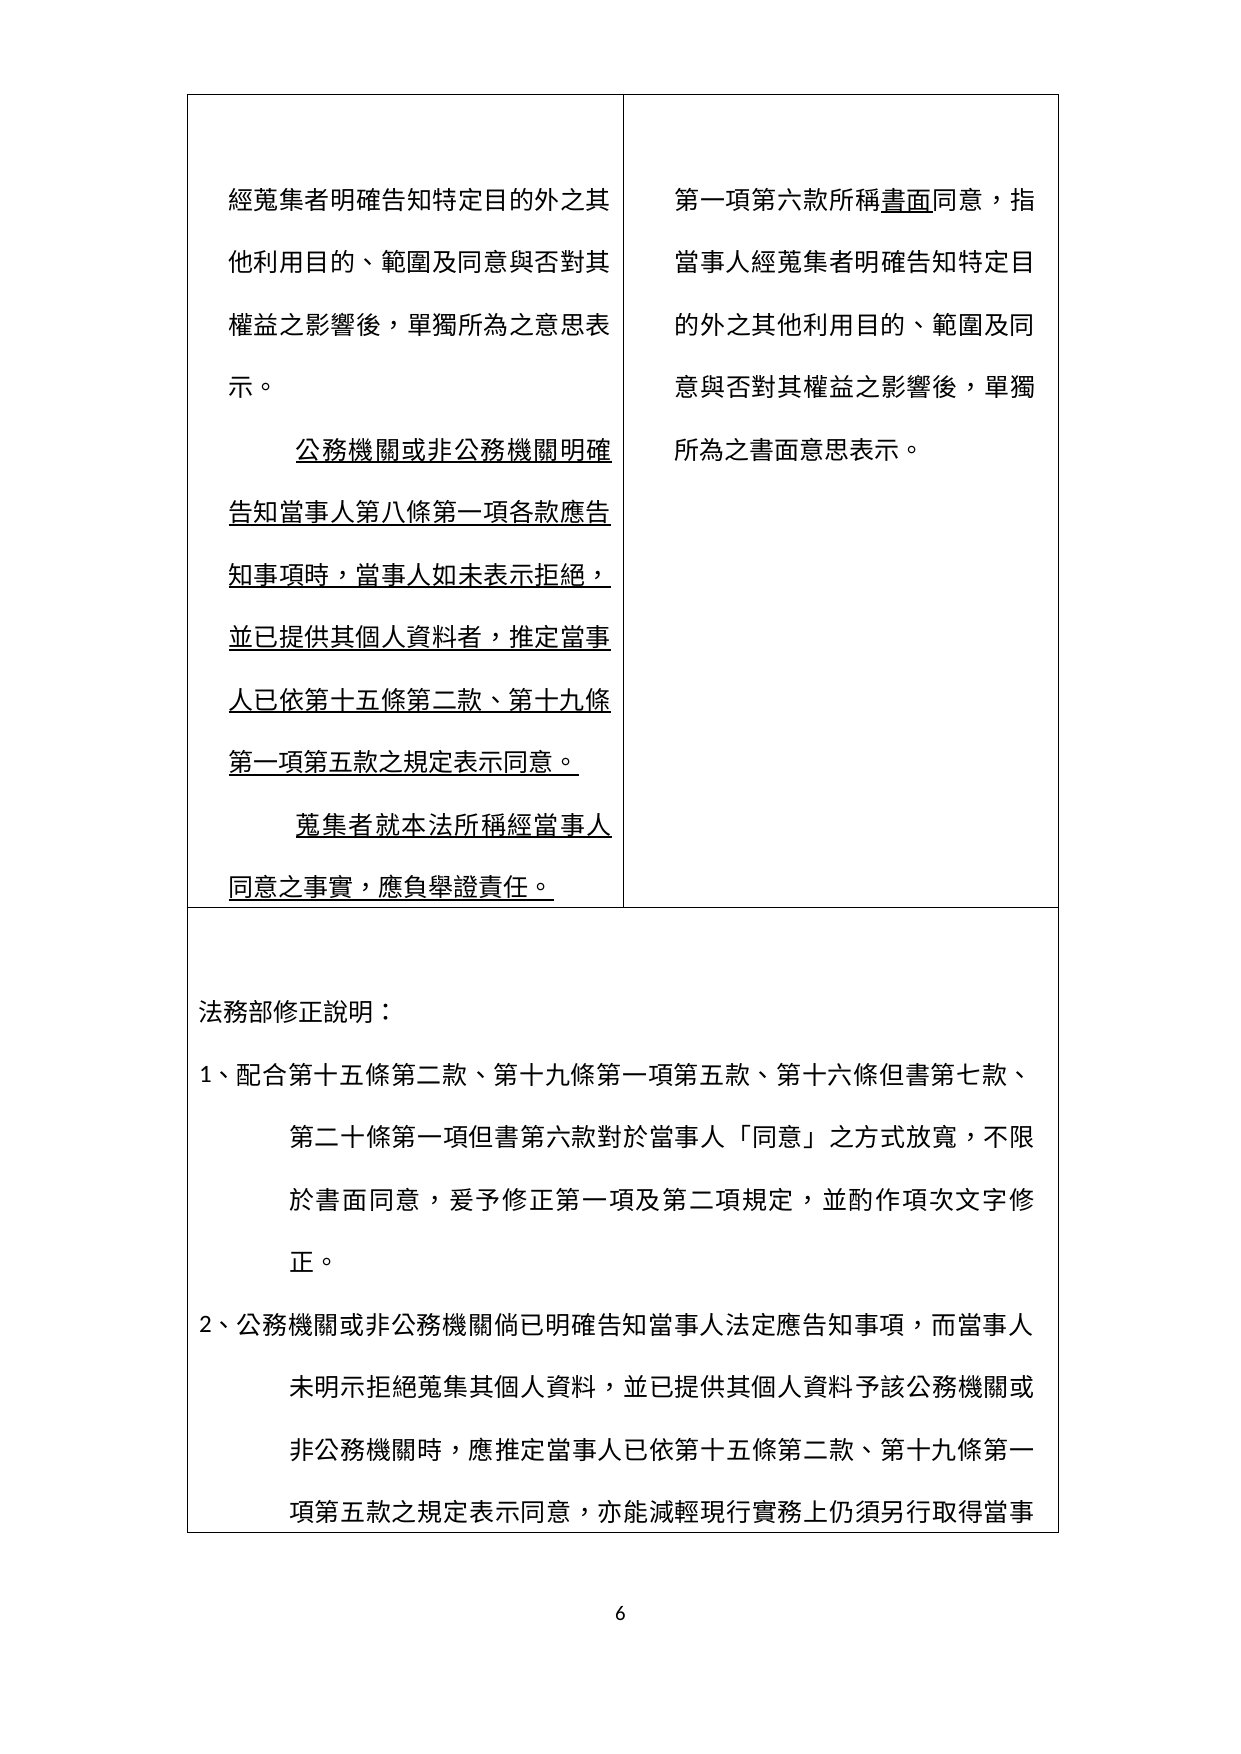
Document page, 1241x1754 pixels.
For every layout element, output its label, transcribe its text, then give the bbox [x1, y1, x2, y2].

table_cell 經蒐集者明確告知特定目的外之其他利用目的、範圍及同意與否對其權益之影響後，單獨所為之意思表示。 公務機關或非公務機關明確告知當事人第八條第一項各款應告知事項時，當事人如未表示拒絕，並已提供其個人資料者，推定當事人已依第十五條第二款、第十九條第一項第五款之規定表示同意。 蒐集者就本法所稱經當事人同意之事實，應負舉證責任。 [188, 95, 623, 907]
table_cell 法務部修正說明： 配合第十五條第二款、第十九條第一項第五款、第十六條但書第七款、第二十條第一項但書第六款對於當事人「同意」之方式放寬，不限於書面同意，爰予修正第一項及第二項規定，並酌作項次文字修正。 公務機關或非公務機關倘已明確告知當事人法定應告知事項，而當事人未明示拒絕蒐集其個人資料，並已提供其個人資料予該公務機關或非公務機關時，應推定當事人已依第十五條第二款、第十九條第一項第五款之規定表示同意，亦能減輕現行實務上仍須另行取得當事 [188, 908, 1058, 1532]
table_cell 第一項第六款所稱書面同意，指當事人經蒐集者明確告知特定目的外之其他利用目的、範圍及同意與否對其權益之影響後，單獨所為之書面意思表示。 [624, 95, 1058, 907]
